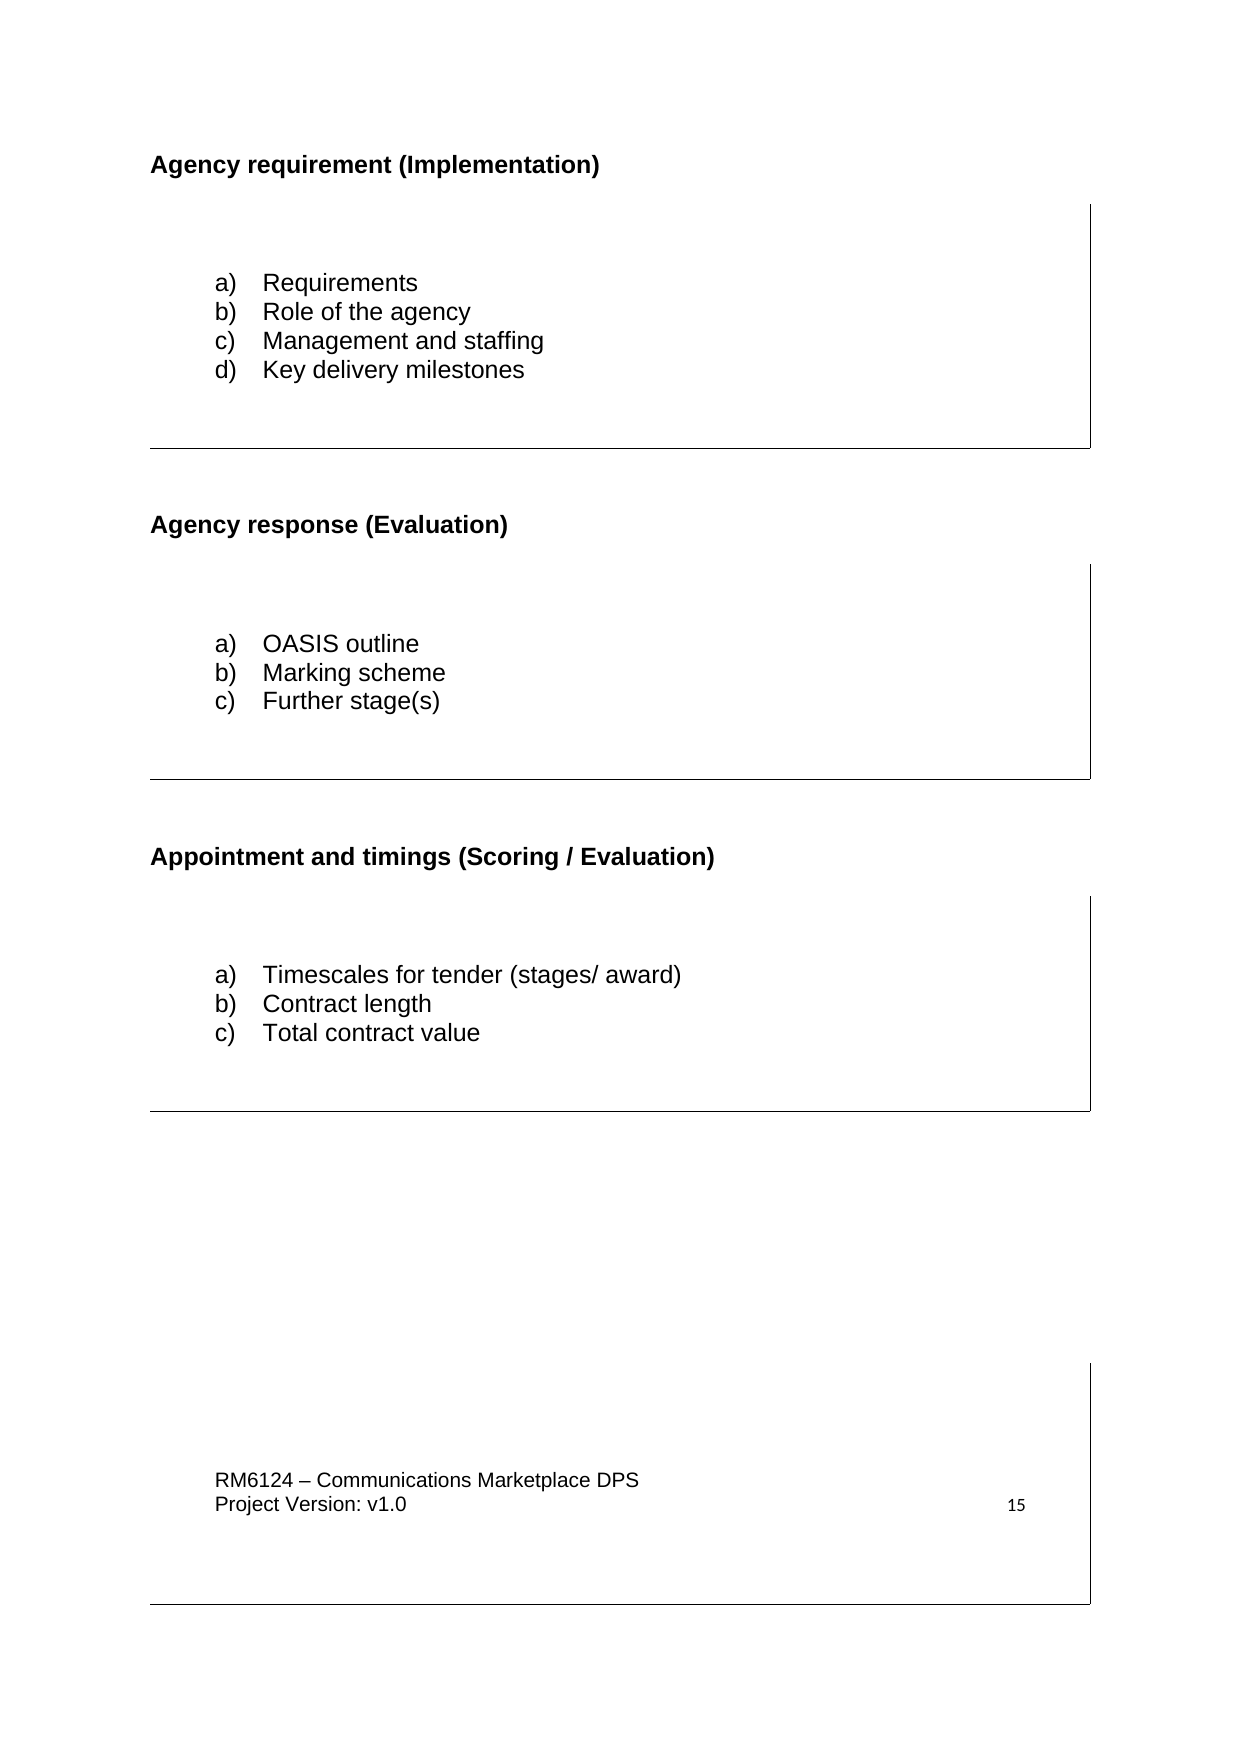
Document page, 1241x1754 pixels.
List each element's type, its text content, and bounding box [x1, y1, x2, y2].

list OASIS outline [150, 564, 1090, 657]
list Key delivery milestones [150, 354, 1090, 448]
list Management and staffing [150, 326, 1090, 354]
title Appointment and timings (Scoring / Evaluation) [150, 842, 1090, 871]
list Role of the agency [150, 297, 1090, 326]
list Contract length [150, 989, 1090, 1018]
title Agency response (Evaluation) [150, 510, 1090, 539]
list Further stage(s) [150, 686, 1090, 779]
list Timescales for tender (stages/ award) [150, 896, 1090, 989]
list Marking scheme [150, 657, 1090, 686]
list Requirements [150, 204, 1090, 297]
title Agency requirement (Implementation) [150, 150, 1090, 179]
list Total contract value [150, 1018, 1090, 1111]
